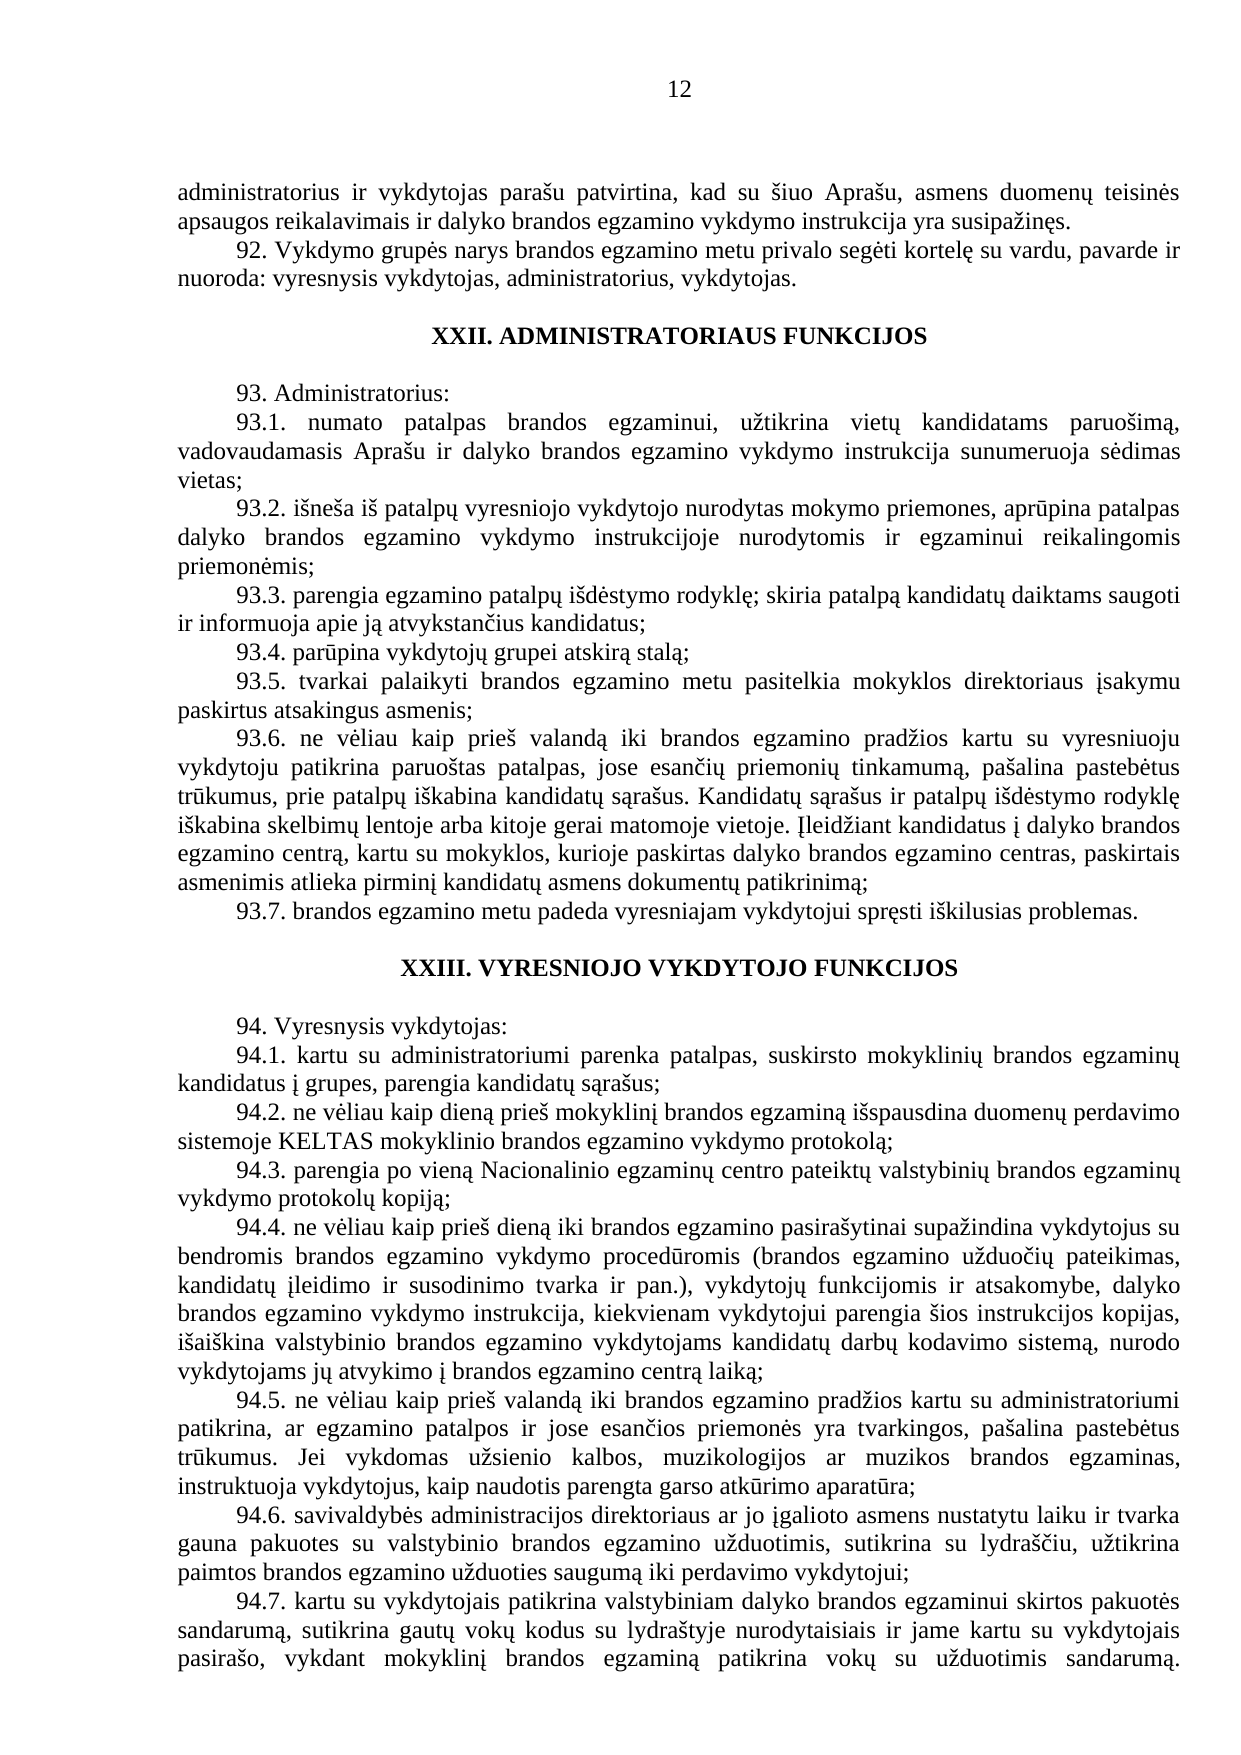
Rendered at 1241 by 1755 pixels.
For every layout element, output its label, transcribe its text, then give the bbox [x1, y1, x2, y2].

text 94.7. kartu su vykdytojais patikrina valstybiniam dalyko brandos egzaminui skirtos pakuotės sandarumą, sutikrina gautų vokų kodus su lydraštyje nurodytaisiais ir jame kartu su vykdytojais pasirašo, vykdant mokyklinį brandos egzaminą patikrina vokų su užduotimis sandarumą. [177, 1586, 1181, 1672]
text 94.2. ne vėliau kaip dieną prieš mokyklinį brandos egzaminą išspausdina duomenų perdavimo sistemoje KELTAS mokyklinio brandos egzamino vykdymo protokolą; [177, 1097, 1181, 1155]
text administratorius ir vykdytojas parašu patvirtina, kad su šiuo Aprašu, asmens duomenų teisinės apsaugos reikalavimais ir dalyko brandos egzamino vykdymo instrukcija yra susipažinęs. [177, 177, 1181, 235]
text 94.6. savivaldybės administracijos direktoriaus ar jo įgalioto asmens nustatytu laiku ir tvarka gauna pakuotes su valstybinio brandos egzamino užduotimis, sutikrina su lydraščiu, užtikrina paimtos brandos egzamino užduoties saugumą iki perdavimo vykdytojui; [177, 1500, 1181, 1586]
text 93.6. ne vėliau kaip prieš valandą iki brandos egzamino pradžios kartu su vyresniuoju vykdytoju patikrina paruoštas patalpas, jose esančių priemonių tinkamumą, pašalina pastebėtus trūkumus, prie patalpų iškabina kandidatų sąrašus. Kandidatų sąrašus ir patalpų išdėstymo rodyklę iškabina skelbimų lentoje arba kitoje gerai matomoje vietoje. Įleidžiant kandidatus į dalyko brandos egzamino centrą, kartu su mokyklos, kurioje paskirtas dalyko brandos egzamino centras, paskirtais asmenimis atlieka pirminį kandidatų asmens dokumentų patikrinimą; [177, 723, 1181, 896]
text 93.7. brandos egzamino metu padeda vyresniajam vykdytojui spręsti iškilusias problemas. [177, 896, 1181, 925]
text 93.1. numato patalpas brandos egzaminui, užtikrina vietų kandidatams paruošimą, vadovaudamasis Aprašu ir dalyko brandos egzamino vykdymo instrukcija sunumeruoja sėdimas vietas; [177, 407, 1181, 493]
text 94.4. ne vėliau kaip prieš dieną iki brandos egzamino pasirašytinai supažindina vykdytojus su bendromis brandos egzamino vykdymo procedūromis (brandos egzamino užduočių pateikimas, kandidatų įleidimo ir susodinimo tvarka ir pan.), vykdytojų funkcijomis ir atsakomybe, dalyko brandos egzamino vykdymo instrukcija, kiekvienam vykdytojui parengia šios instrukcijos kopijas, išaiškina valstybinio brandos egzamino vykdytojams kandidatų darbų kodavimo sistemą, nurodo vykdytojams jų atvykimo į brandos egzamino centrą laiką; [177, 1212, 1181, 1385]
text XXII. ADMINISTRATORIAUS FUNKCIJOS [177, 321, 1181, 350]
text 93.4. parūpina vykdytojų grupei atskirą stalą; [177, 637, 1181, 666]
text 92. Vykdymo grupės narys brandos egzamino metu privalo segėti kortelę su vardu, pavarde ir nuoroda: vyresnysis vykdytojas, administratorius, vykdytojas. [177, 235, 1181, 292]
text XXIII. VYRESNIOJO VYKDYTOJO FUNKCIJOS [177, 953, 1181, 982]
text 93.3. parengia egzamino patalpų išdėstymo rodyklę; skiria patalpą kandidatų daiktams saugoti ir informuoja apie ją atvykstančius kandidatus; [177, 580, 1181, 637]
text 94.5. ne vėliau kaip prieš valandą iki brandos egzamino pradžios kartu su administratoriumi patikrina, ar egzamino patalpos ir jose esančios priemonės yra tvarkingos, pašalina pastebėtus trūkumus. Jei vykdomas užsienio kalbos, muzikologijos ar muzikos brandos egzaminas, instruktuoja vykdytojus, kaip naudotis parengta garso atkūrimo aparatūra; [177, 1385, 1181, 1500]
text 94.3. parengia po vieną Nacionalinio egzaminų centro pateiktų valstybinių brandos egzaminų vykdymo protokolų kopiją; [177, 1155, 1181, 1212]
text 93.2. išneša iš patalpų vyresniojo vykdytojo nurodytas mokymo priemones, aprūpina patalpas dalyko brandos egzamino vykdymo instrukcijoje nurodytomis ir egzaminui reikalingomis priemonėmis; [177, 493, 1181, 580]
text 94. Vyresnysis vykdytojas: [177, 1011, 1181, 1040]
text 94.1. kartu su administratoriumi parenka patalpas, suskirsto mokyklinių brandos egzaminų kandidatus į grupes, parengia kandidatų sąrašus; [177, 1040, 1181, 1097]
text 93.5. tvarkai palaikyti brandos egzamino metu pasitelkia mokyklos direktoriaus įsakymu paskirtus atsakingus asmenis; [177, 666, 1181, 723]
text 93. Administratorius: [177, 378, 1181, 407]
